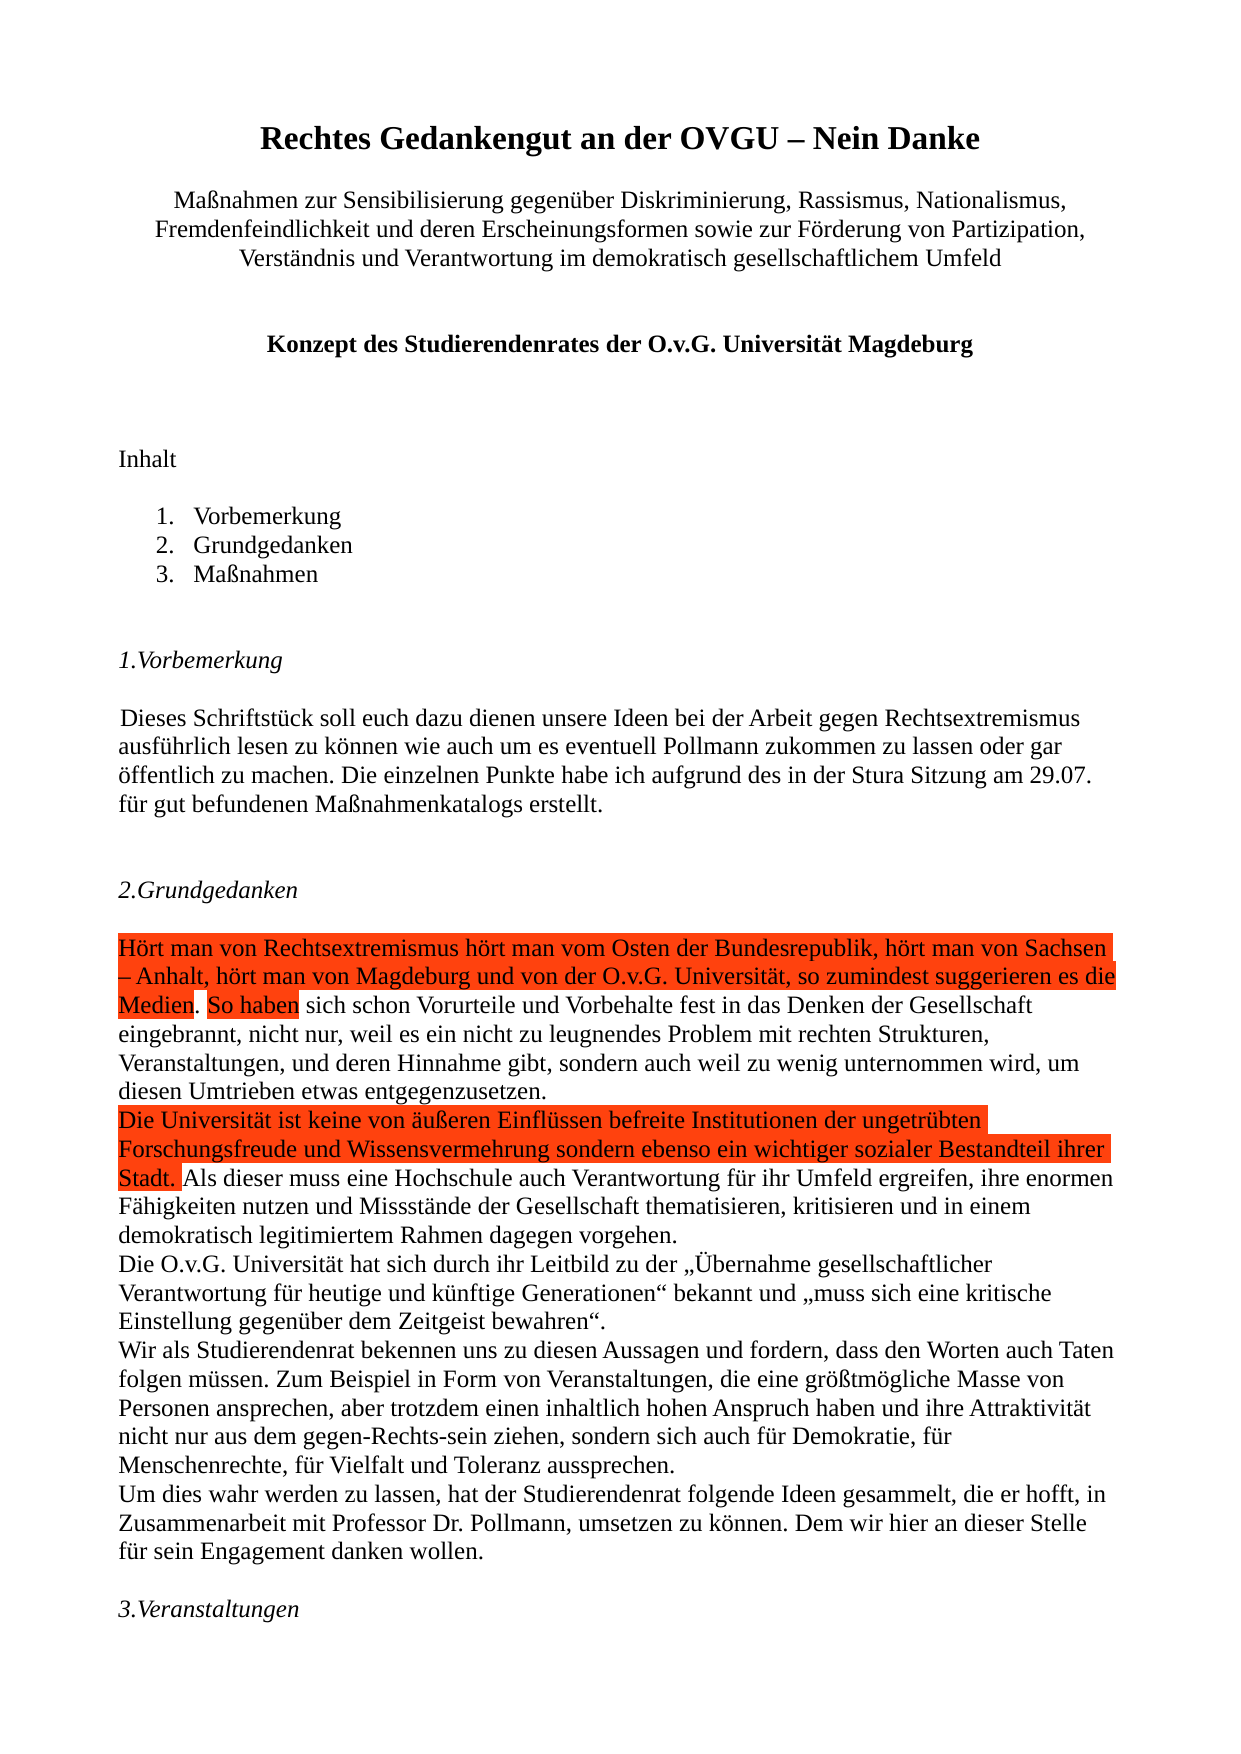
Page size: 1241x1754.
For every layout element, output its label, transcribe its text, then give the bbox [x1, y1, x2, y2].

text Rechtes Gedankengut an der OVGU – Nein Danke [118, 118, 1122, 156]
text Die Universität ist keine von äußeren Einflüssen befreite Institutionen der ungetrübten Forschungsfreude und Wissensvermehrung sondern ebenso ein wichtiger sozialer Bestandteil ihrer Stadt. Als dieser muss eine Hochschule auch Verantwortung für ihr Umfeld ergreifen, ihre enormen Fähigkeiten nutzen und Missstände der Gesellschaft thematisieren, kritisieren und in einem demokratisch legitimiertem Rahmen dagegen vorgehen. [118, 1105, 1122, 1249]
text Um dies wahr werden zu lassen, hat der Studierendenrat folgende Ideen gesammelt, die er hofft, in Zusammenarbeit mit Professor Dr. Pollmann, umsetzen zu können. Dem wir hier an dieser Stelle für sein Engagement danken wollen. [118, 1479, 1122, 1565]
list Vorbemerkung [156, 501, 1122, 530]
list Maßnahmen [156, 559, 1122, 588]
text Inhalt [118, 444, 1122, 473]
text 3.Veranstaltungen [118, 1594, 1122, 1623]
text Hört man von Rechtsextremismus hört man vom Osten der Bundesrepublik, hört man von Sachsen – Anhalt, hört man von Magdeburg und von der O.v.G. Universität, so zumindest suggerieren es die Medien. So haben sich schon Vorurteile und Vorbehalte fest in das Denken der Gesellschaft eingebrannt, nicht nur, weil es ein nicht zu leugnendes Problem mit rechten Strukturen, Veranstaltungen, und deren Hinnahme gibt, sondern auch weil zu wenig unternommen wird, um diesen Umtrieben etwas entgegenzusetzen. [118, 933, 1122, 1105]
text 1.Vorbemerkung [118, 645, 1122, 674]
text Konzept des Studierendenrates der O.v.G. Universität Magdeburg [118, 329, 1122, 358]
text Maßnahmen zur Sensibilisierung gegenüber Diskriminierung, Rassismus, Nationalismus, Fremdenfeindlichkeit und deren Erscheinungsformen sowie zur Förderung von Partizipation, Verständnis und Verantwortung im demokratisch gesellschaftlichem Umfeld [118, 185, 1122, 271]
text Wir als Studierendenrat bekennen uns zu diesen Aussagen und fordern, dass den Worten auch Taten folgen müssen. Zum Beispiel in Form von Veranstaltungen, die eine größtmögliche Masse von Personen ansprechen, aber trotzdem einen inhaltlich hohen Anspruch haben und ihre Attraktivität nicht nur aus dem gegen-Rechts-sein ziehen, sondern sich auch für Demokratie, für Menschenrechte, für Vielfalt und Toleranz aussprechen. [118, 1335, 1122, 1479]
text Die O.v.G. Universität hat sich durch ihr Leitbild zu der „Übernahme gesellschaftlicher Verantwortung für heutige und künftige Generationen“ bekannt und „muss sich eine kritische Einstellung gegenüber dem Zeitgeist bewahren“. [118, 1249, 1122, 1335]
text 2.Grundgedanken [118, 875, 1122, 904]
text Dieses Schriftstück soll euch dazu dienen unsere Ideen bei der Arbeit gegen Rechtsextremismus ausführlich lesen zu können wie auch um es eventuell Pollmann zukommen zu lassen oder gar öffentlich zu machen. Die einzelnen Punkte habe ich aufgrund des in der Stura Sitzung am 29.07. für gut befundenen Maßnahmenkatalogs erstellt. [118, 703, 1122, 818]
list Grundgedanken [156, 530, 1122, 559]
